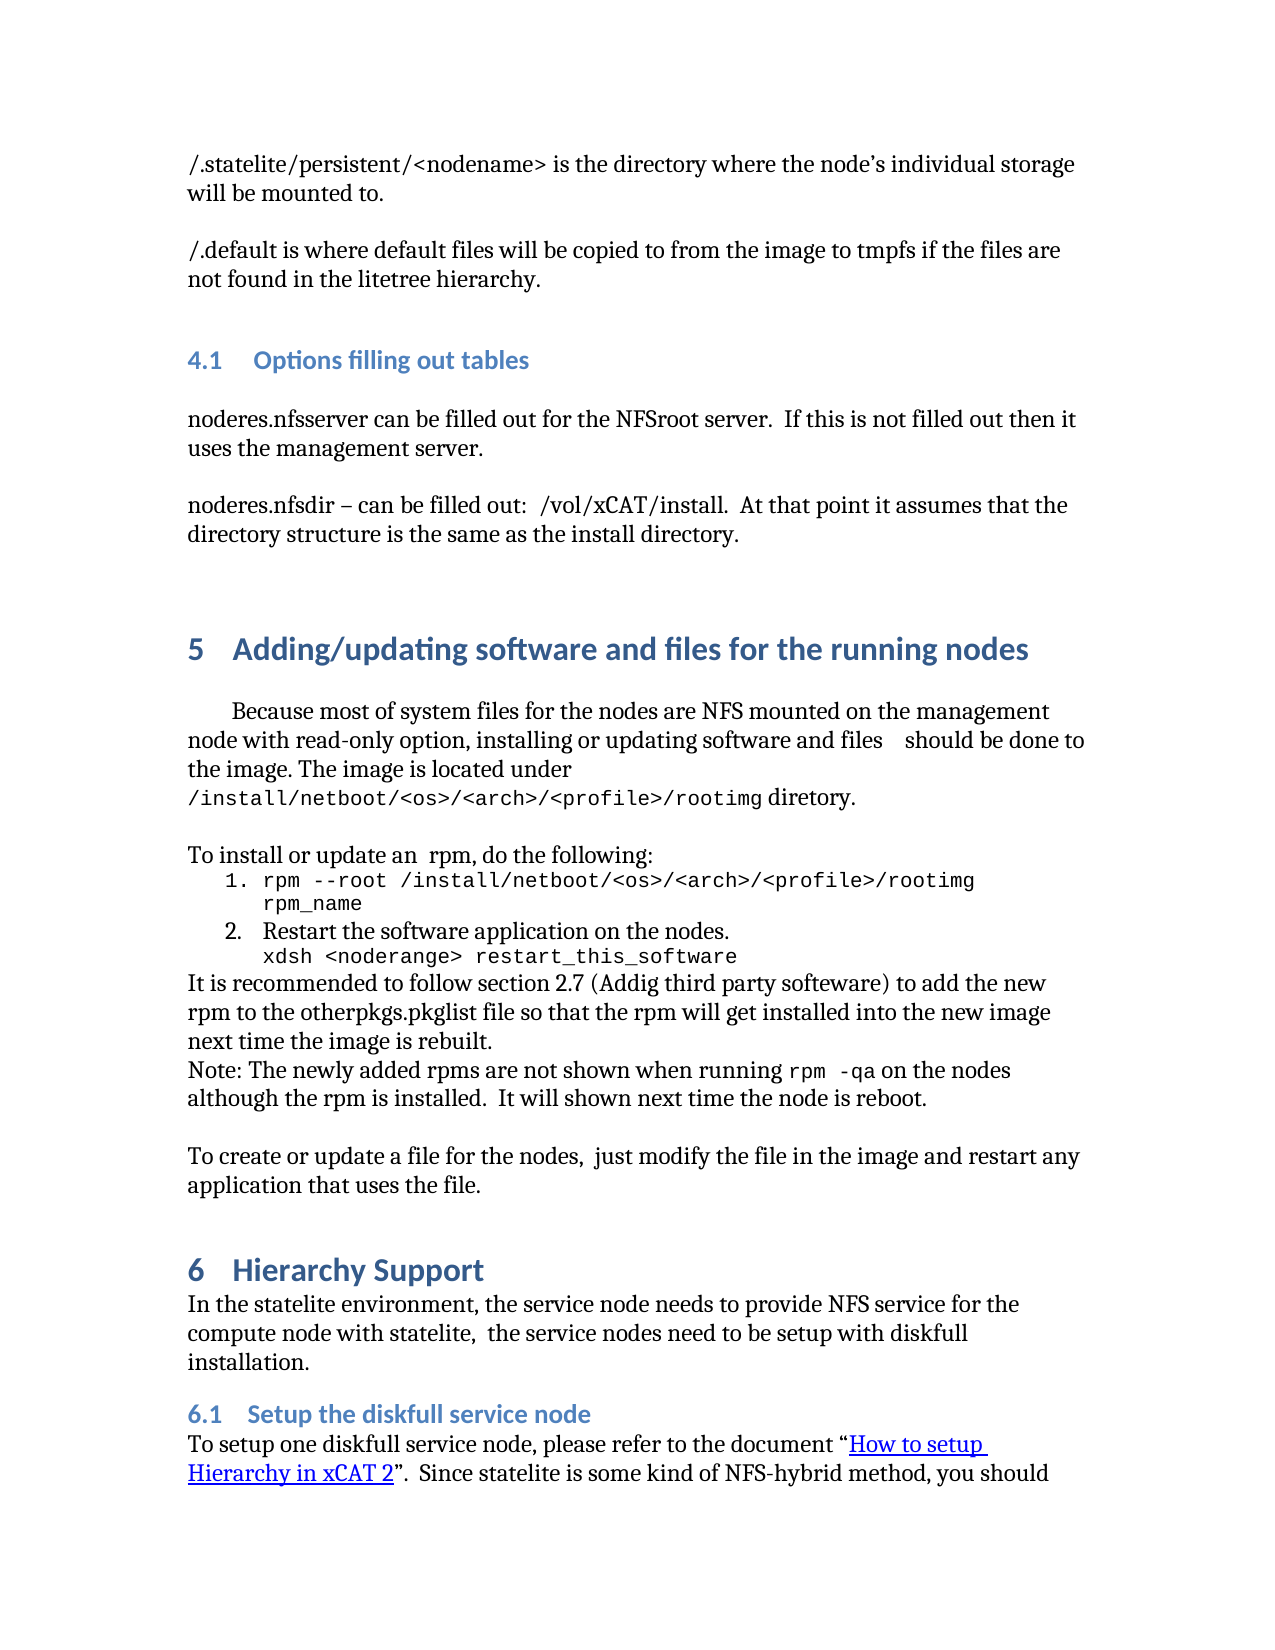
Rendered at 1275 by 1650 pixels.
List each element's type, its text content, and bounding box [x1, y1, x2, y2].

subtitle Hierarchy Support [187, 1249, 1087, 1290]
list rpm --root /install/netboot/<os>/<arch>/<profile>/rootimg rpm_name [225, 869, 1087, 917]
text Note: The newly added rpms are not shown when running rpm -qa on the nodes although the rpm is installed. It will shown next time the node is reboot. [187, 1056, 1087, 1113]
subtitle Options filling out tables [187, 343, 1087, 376]
subtitle Adding/updating software and files for the running nodes [187, 628, 1087, 668]
text To setup one diskfull service node, please refer to the document “How to setup Hierarchy in xCAT 2”. Since statelite is some kind of NFS-hybrid method, you should [187, 1430, 1087, 1488]
text In the statelite environment, the service node needs to provide NFS service for the compute node with statelite, the service nodes need to be setup with diskfull installation. [187, 1290, 1087, 1376]
text noderes.nfsdir – can be filled out: /vol/xCAT/install. At that point it assumes that the directory structure is the same as the install directory. [187, 491, 1087, 549]
text It is recommended to follow section 2.7 (Addig third party softeware) to add the new rpm to the otherpkgs.pkglist file so that the rpm will get installed into the new image next time the image is rebuilt. [187, 969, 1087, 1056]
subtitle Setup the diskfull service node [187, 1397, 1087, 1430]
list Restart the software application on the nodes. [225, 917, 1087, 946]
text noderes.nfsserver can be filled out for the NFSroot server. If this is not filled out then it uses the management server. [187, 405, 1087, 463]
text Because most of system files for the nodes are NFS mounted on the management node with read-only option, installing or updating software and files should be done to the image. The image is located under /install/netboot/<os>/<arch>/<profile>/rootimg diretory. [187, 697, 1087, 812]
text To create or update a file for the nodes, just modify the file in the image and restart any application that uses the file. [187, 1142, 1087, 1199]
text /.default is where default files will be copied to from the image to tmpfs if the files are not found in the litetree hierarchy. [187, 236, 1087, 294]
list xdsh <noderange> restart_this_software [225, 946, 1087, 969]
text To install or update an rpm, do the following: [187, 841, 1087, 869]
text /.statelite/persistent/<nodename> is the directory where the node’s individual storage will be mounted to. [187, 150, 1087, 207]
